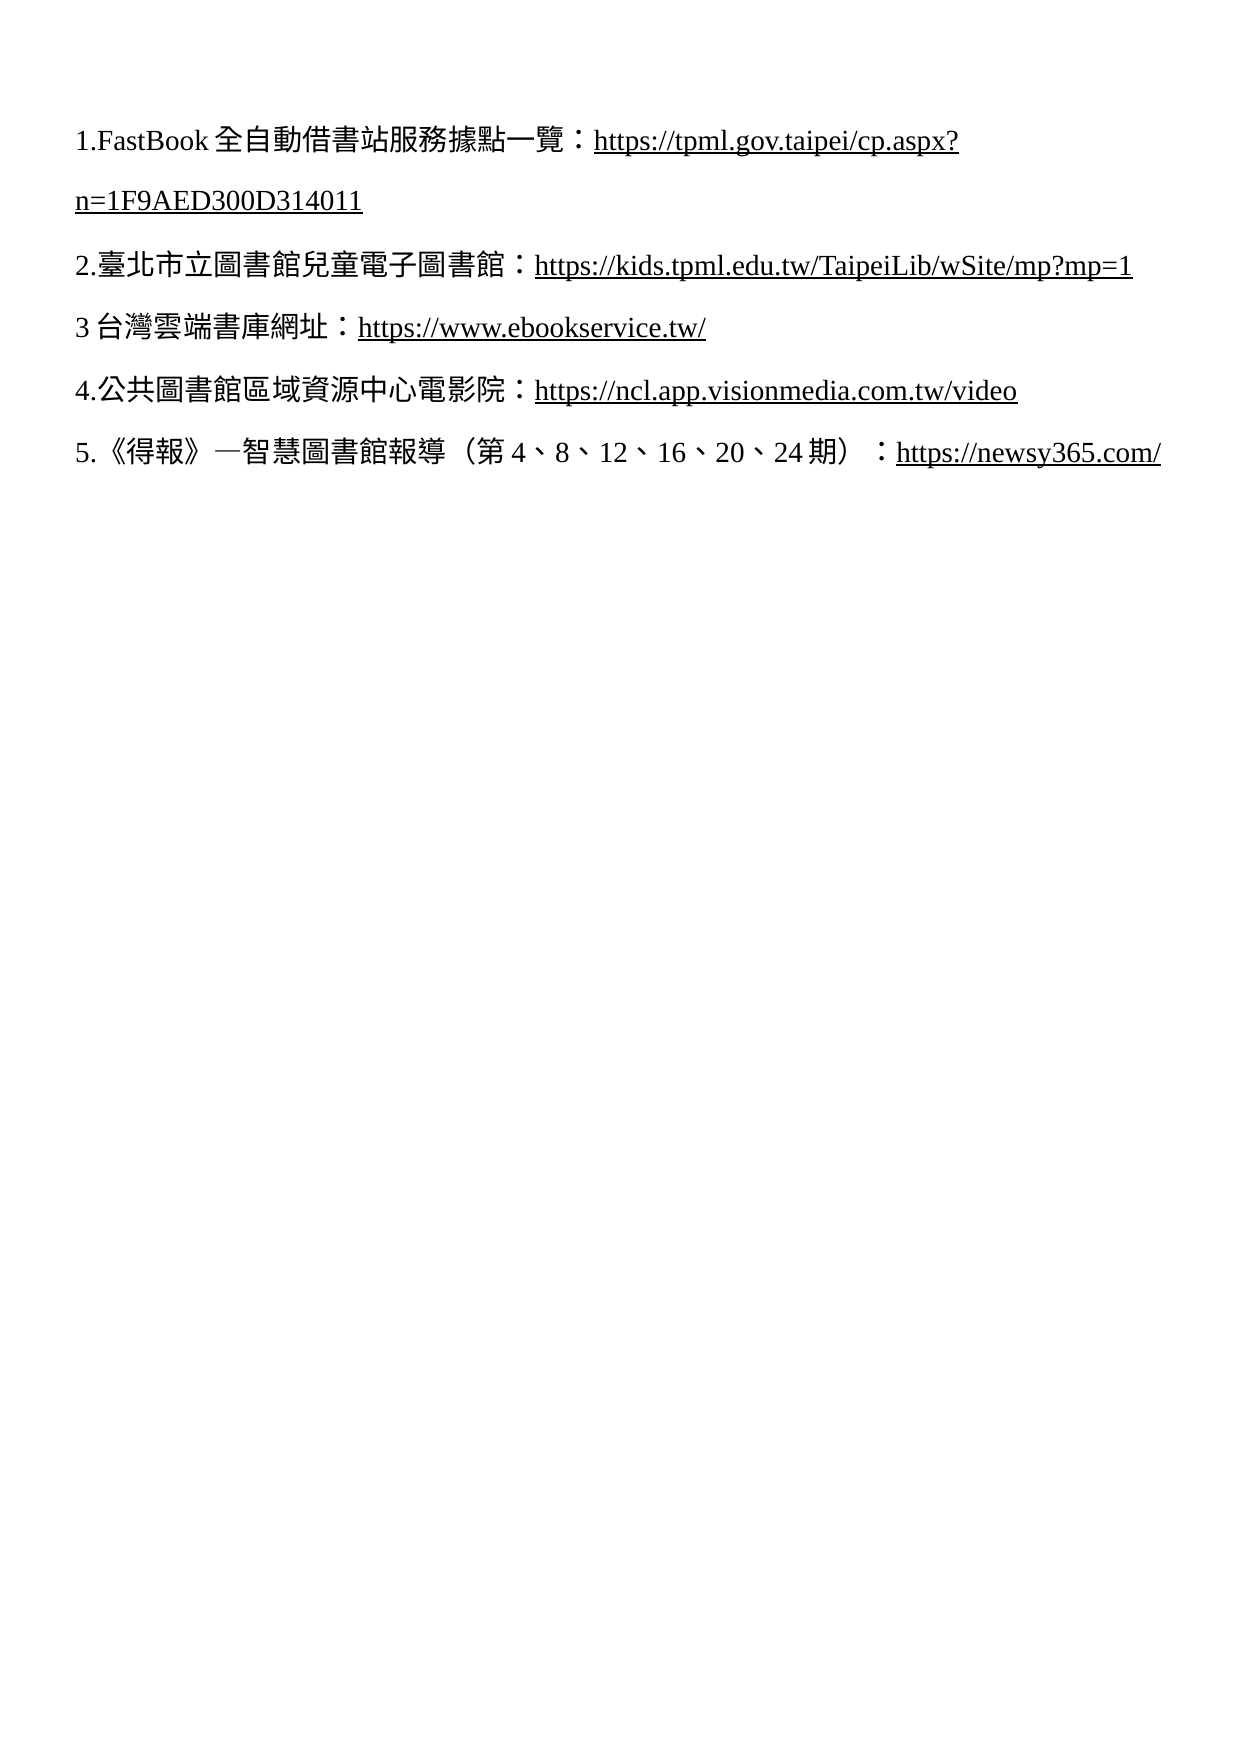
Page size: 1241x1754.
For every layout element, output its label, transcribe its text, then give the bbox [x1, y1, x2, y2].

text 4.公共圖書館區域資源中心電影院：https://ncl.app.visionmedia.com.tw/video [75, 346, 1165, 408]
text 3台灣雲端書庫網址：https://www.ebookservice.tw/ [75, 283, 1165, 346]
text 5.《得報》—智慧圖書館報導（第4、8、12、16、20、24期）：https://newsy365.com/ [75, 408, 1165, 471]
text 2.臺北市立圖書館兒童電子圖書館：https://kids.tpml.edu.tw/TaipeiLib/wSite/mp?mp=1 [75, 221, 1165, 283]
text 1.FastBook全自動借書站服務據點一覽：https://tpml.gov.taipei/cp.aspx?n=1F9AED300D314011 [75, 96, 1165, 221]
